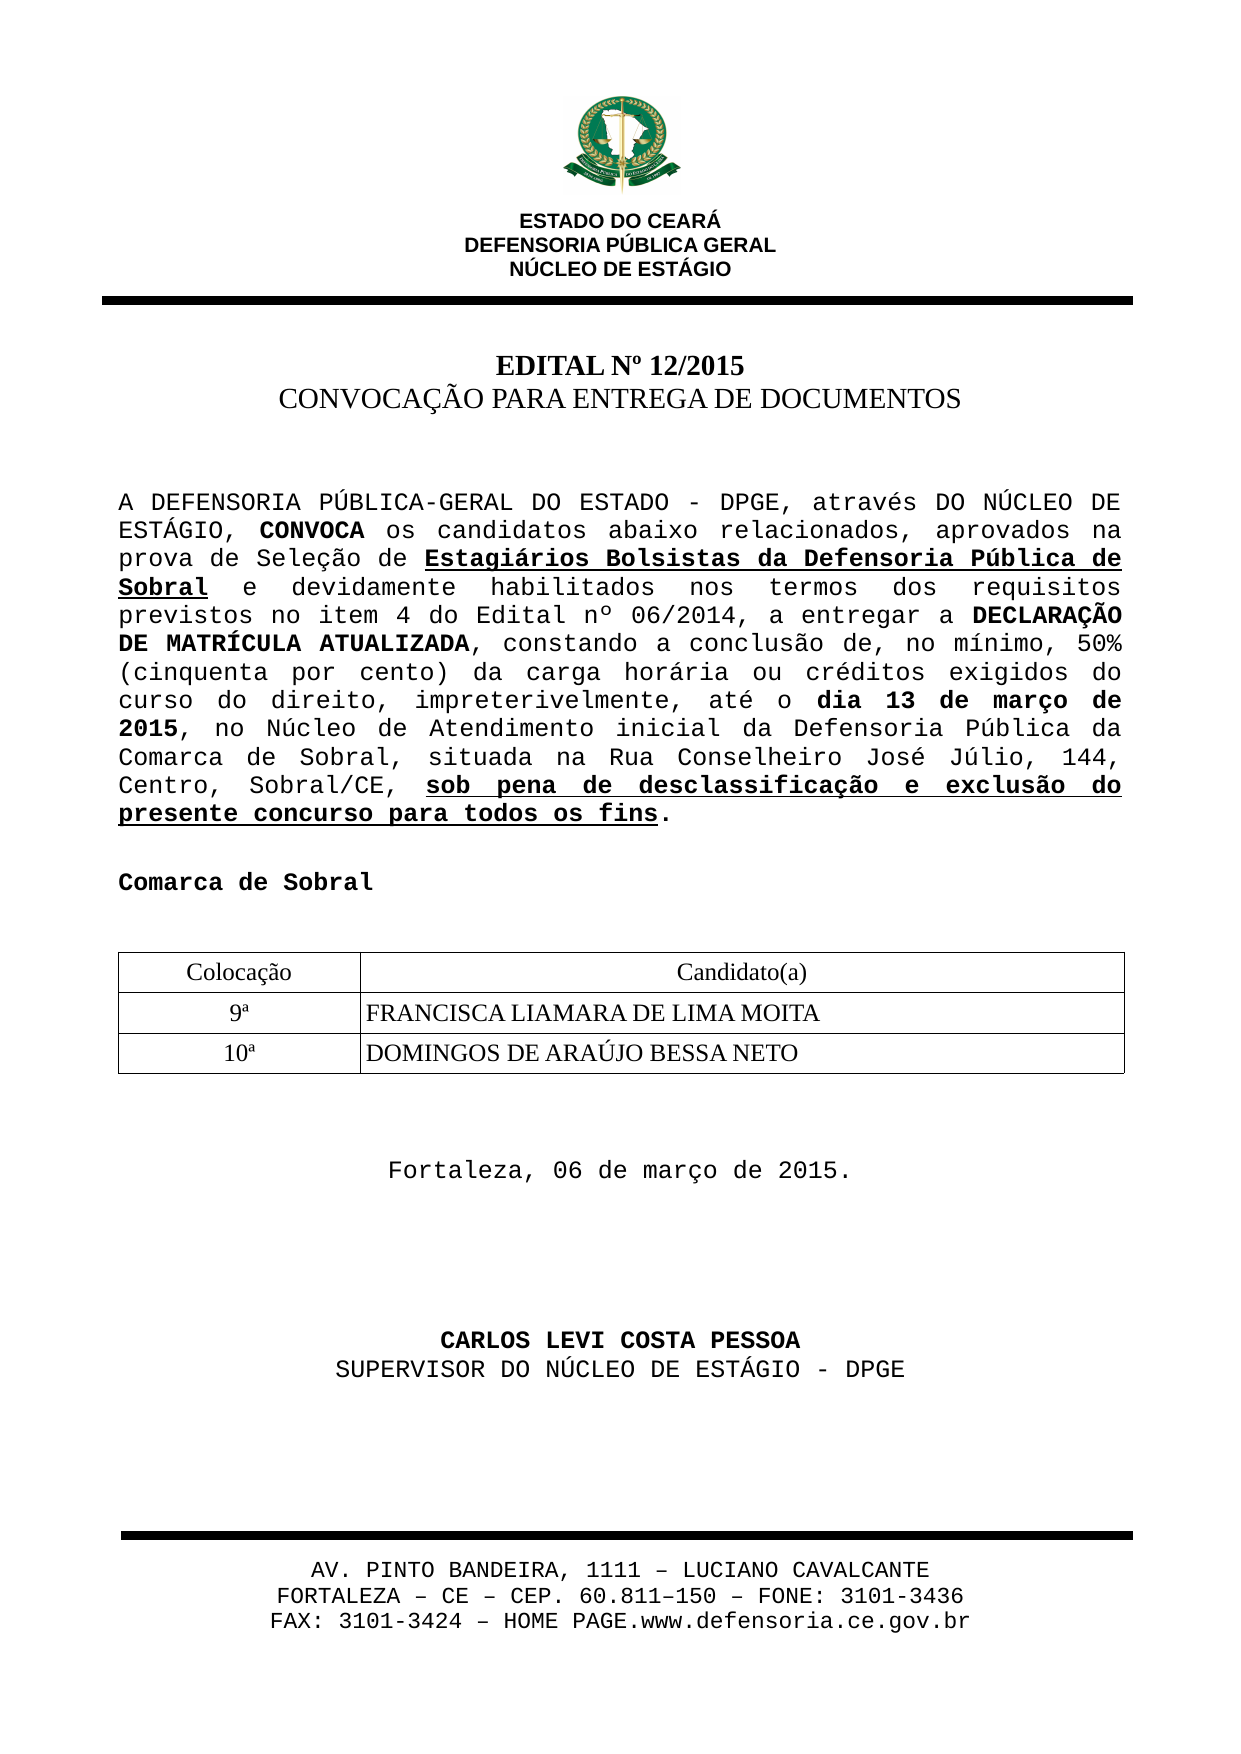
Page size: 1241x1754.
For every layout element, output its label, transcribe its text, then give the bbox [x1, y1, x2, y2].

text CARLOS LEVI COSTA PESSOA [118, 1328, 1122, 1356]
picture [563, 96, 681, 195]
text A DEFENSORIA PÚBLICA-GERAL DO ESTADO - DPGE, através DO NÚCLEO DE ESTÁGIO, CONVOCA os candidatos abaixo relacionados, aprovados na prova de Seleção de Estagiários Bolsistas da Defensoria Pública de Sobral e devidamente habilitados nos termos dos requisitos previstos no item 4 do Edital nº 06/2014, a entregar a DECLARAÇÃO DE MATRÍCULA ATUALIZADA, constando a conclusão de, no mínimo, 50% (cinquenta por cento) da carga horária ou créditos exigidos do curso do direito, impreterivelmente, até o dia 13 de março de 2015, no Núcleo de Atendimento inicial da Defensoria Pública da Comarca de Sobral, situada na Rua Conselheiro José Júlio, 144, Centro, Sobral/CE, sob pena de desclassificação e exclusão do presente concurso para todos os fins. [118, 489, 1122, 829]
table_header Colocação [119, 953, 360, 992]
subtitle EDITAL Nº 12/2015 [118, 348, 1122, 381]
text Fortaleza, 06 de março de 2015. [118, 1158, 1122, 1186]
subtitle CONVOCAÇÃO PARA ENTREGA DE DOCUMENTOS [118, 381, 1122, 415]
text Comarca de Sobral [118, 870, 1122, 898]
table_cell DOMINGOS DE ARAÚJO BESSA NETO [361, 1034, 1124, 1073]
text SUPERVISOR DO NÚCLEO DE ESTÁGIO - DPGE [118, 1356, 1122, 1385]
table_cell 10ª [119, 1034, 360, 1073]
table_header Candidato(a) [361, 953, 1124, 992]
table_cell FRANCISCA LIAMARA DE LIMA MOITA [361, 993, 1124, 1032]
table_cell 9ª [119, 993, 360, 1032]
